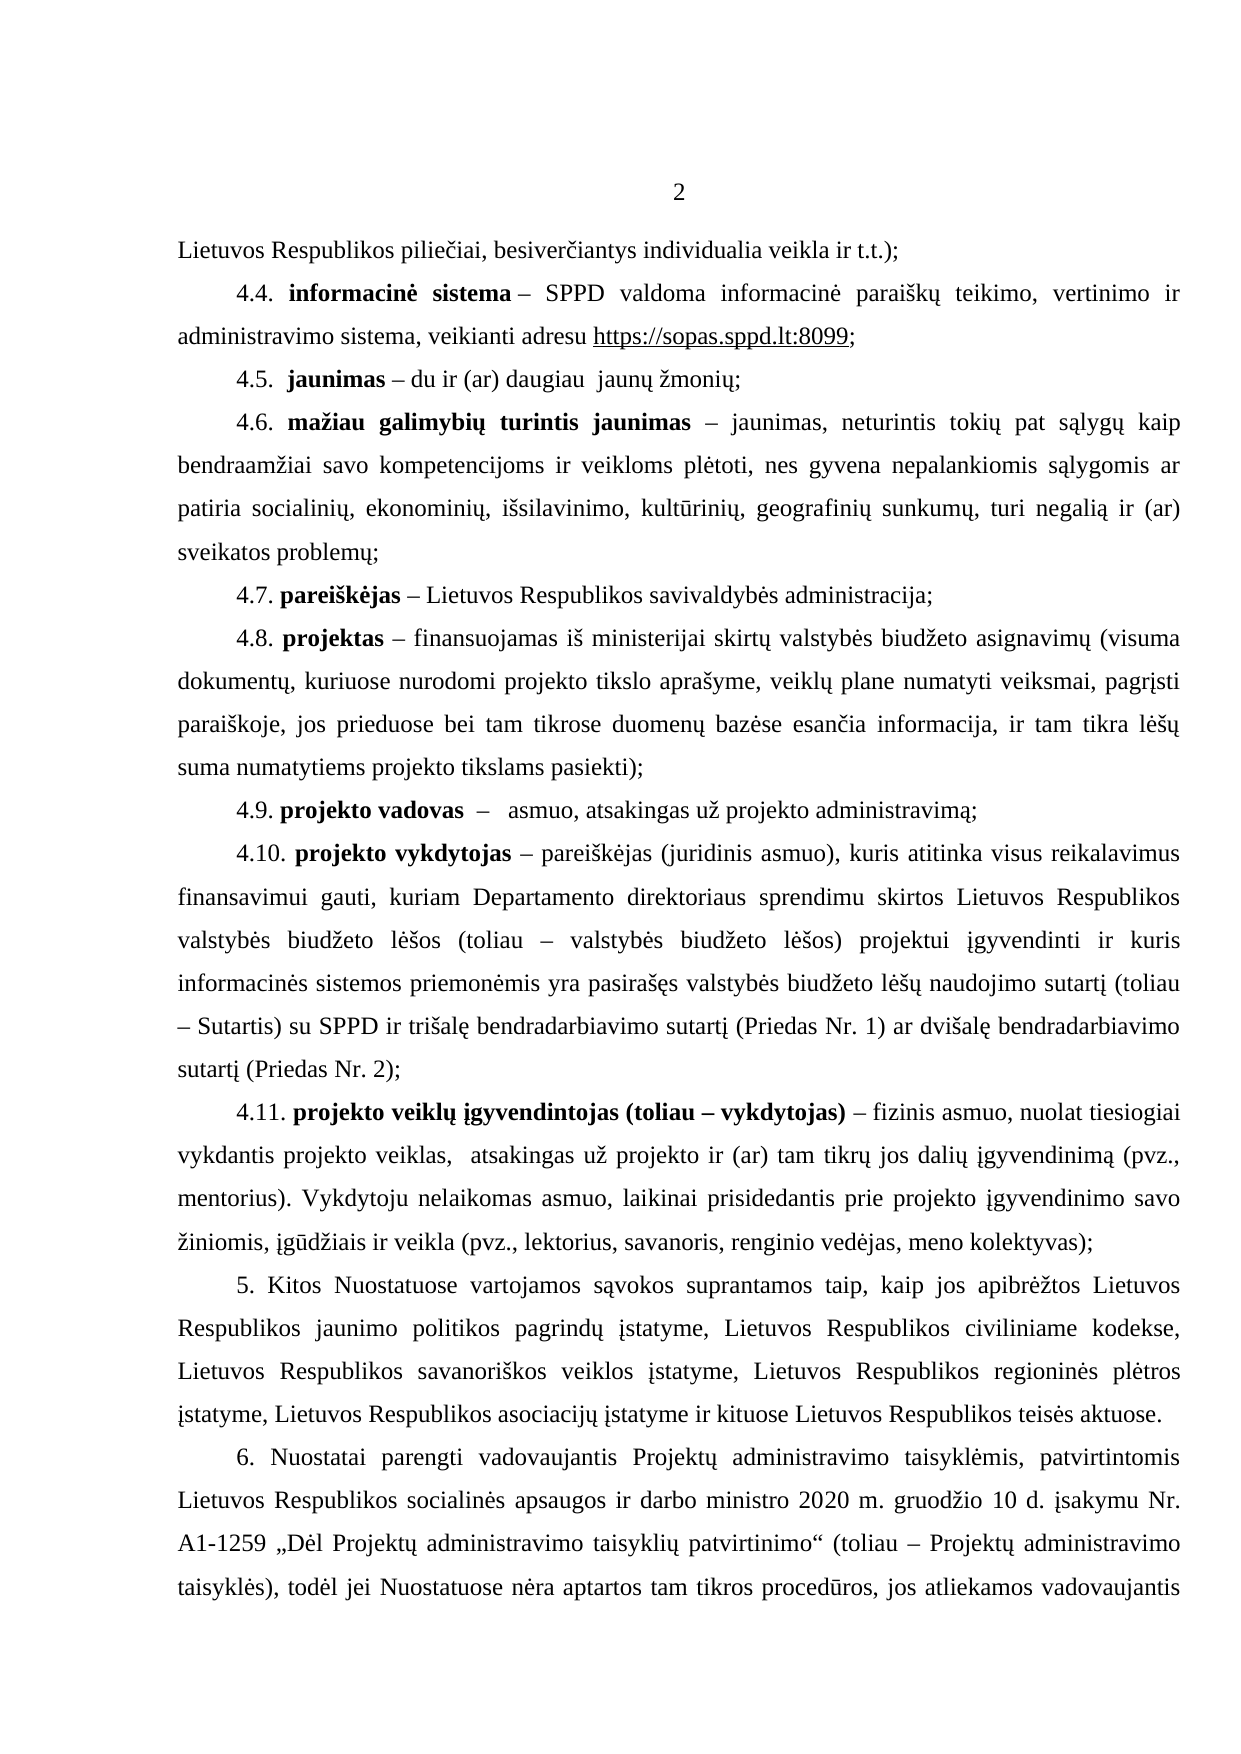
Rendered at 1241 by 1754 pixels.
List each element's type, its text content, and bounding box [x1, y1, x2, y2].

text 4.4. informacinė sistema – SPPD valdoma informacinė paraiškų teikimo, vertinimo ir administravimo sistema, veikianti adresu https://sopas.sppd.lt:8099; [177, 278, 1181, 350]
text 4.11. projekto veiklų įgyvendintojas (toliau – vykdytojas) – fizinis asmuo, nuolat tiesiogiai vykdantis projekto veiklas, atsakingas už projekto ir (ar) tam tikrų jos dalių įgyvendinimą (pvz., mentorius). Vykdytoju nelaikomas asmuo, laikinai prisidedantis prie projekto įgyvendinimo savo žiniomis, įgūdžiais ir veikla (pvz., lektorius, savanoris, renginio vedėjas, meno kolektyvas); [177, 1097, 1181, 1255]
text 4.5. jaunimas – du ir (ar) daugiau jaunų žmonių; [236, 364, 1181, 393]
text 6. Nuostatai parengti vadovaujantis Projektų administravimo taisyklėmis, patvirtintomis Lietuvos Respublikos socialinės apsaugos ir darbo ministro 2020 m. gruodžio 10 d. įsakymu Nr. A1-1259 „Dėl Projektų administravimo taisyklių patvirtinimo“ (toliau – Projektų administravimo taisyklės), todėl jei Nuostatuose nėra aptartos tam tikros procedūros, jos atliekamos vadovaujantis [177, 1442, 1181, 1600]
text 4.10. projekto vykdytojas – pareiškėjas (juridinis asmuo), kuris atitinka visus reikalavimus finansavimui gauti, kuriam Departamento direktoriaus sprendimu skirtos Lietuvos Respublikos valstybės biudžeto lėšos (toliau – valstybės biudžeto lėšos) projektui įgyvendinti ir kuris informacinės sistemos priemonėmis yra pasirašęs valstybės biudžeto lėšų naudojimo sutartį (toliau – Sutartis) su SPPD ir trišalę bendradarbiavimo sutartį (Priedas Nr. 1) ar dvišalę bendradarbiavimo sutartį (Priedas Nr. 2); [177, 838, 1181, 1083]
text 5. Kitos Nuostatuose vartojamos sąvokos suprantamos taip, kaip jos apibrėžtos Lietuvos Respublikos jaunimo politikos pagrindų įstatyme, Lietuvos Respublikos civiliniame kodekse, Lietuvos Respublikos savanoriškos veiklos įstatyme, Lietuvos Respublikos regioninės plėtros įstatyme, Lietuvos Respublikos asociacijų įstatyme ir kituose Lietuvos Respublikos teisės aktuose. [177, 1270, 1181, 1428]
text 4.6. mažiau galimybių turintis jaunimas – jaunimas, neturintis tokių pat sąlygų kaip bendraamžiai savo kompetencijoms ir veikloms plėtoti, nes gyvena nepalankiomis sąlygomis ar patiria socialinių, ekonominių, išsilavinimo, kultūrinių, geografinių sunkumų, turi negalią ir (ar) sveikatos problemų; [177, 407, 1181, 565]
text 4.9. projekto vadovas – asmuo, atsakingas už projekto administravimą; [177, 795, 1181, 824]
text Lietuvos Respublikos piliečiai, besiverčiantys individualia veikla ir t.t.); [177, 235, 1174, 263]
text 4.7. pareiškėjas – Lietuvos Respublikos savivaldybės administracija; [177, 580, 1181, 608]
text 4.8. projektas – finansuojamas iš ministerijai skirtų valstybės biudžeto asignavimų (visuma dokumentų, kuriuose nurodomi projekto tikslo aprašyme, veiklų plane numatyti veiksmai, pagrįsti paraiškoje, jos prieduose bei tam tikrose duomenų bazėse esančia informacija, ir tam tikra lėšų suma numatytiems projekto tikslams pasiekti); [177, 623, 1181, 781]
